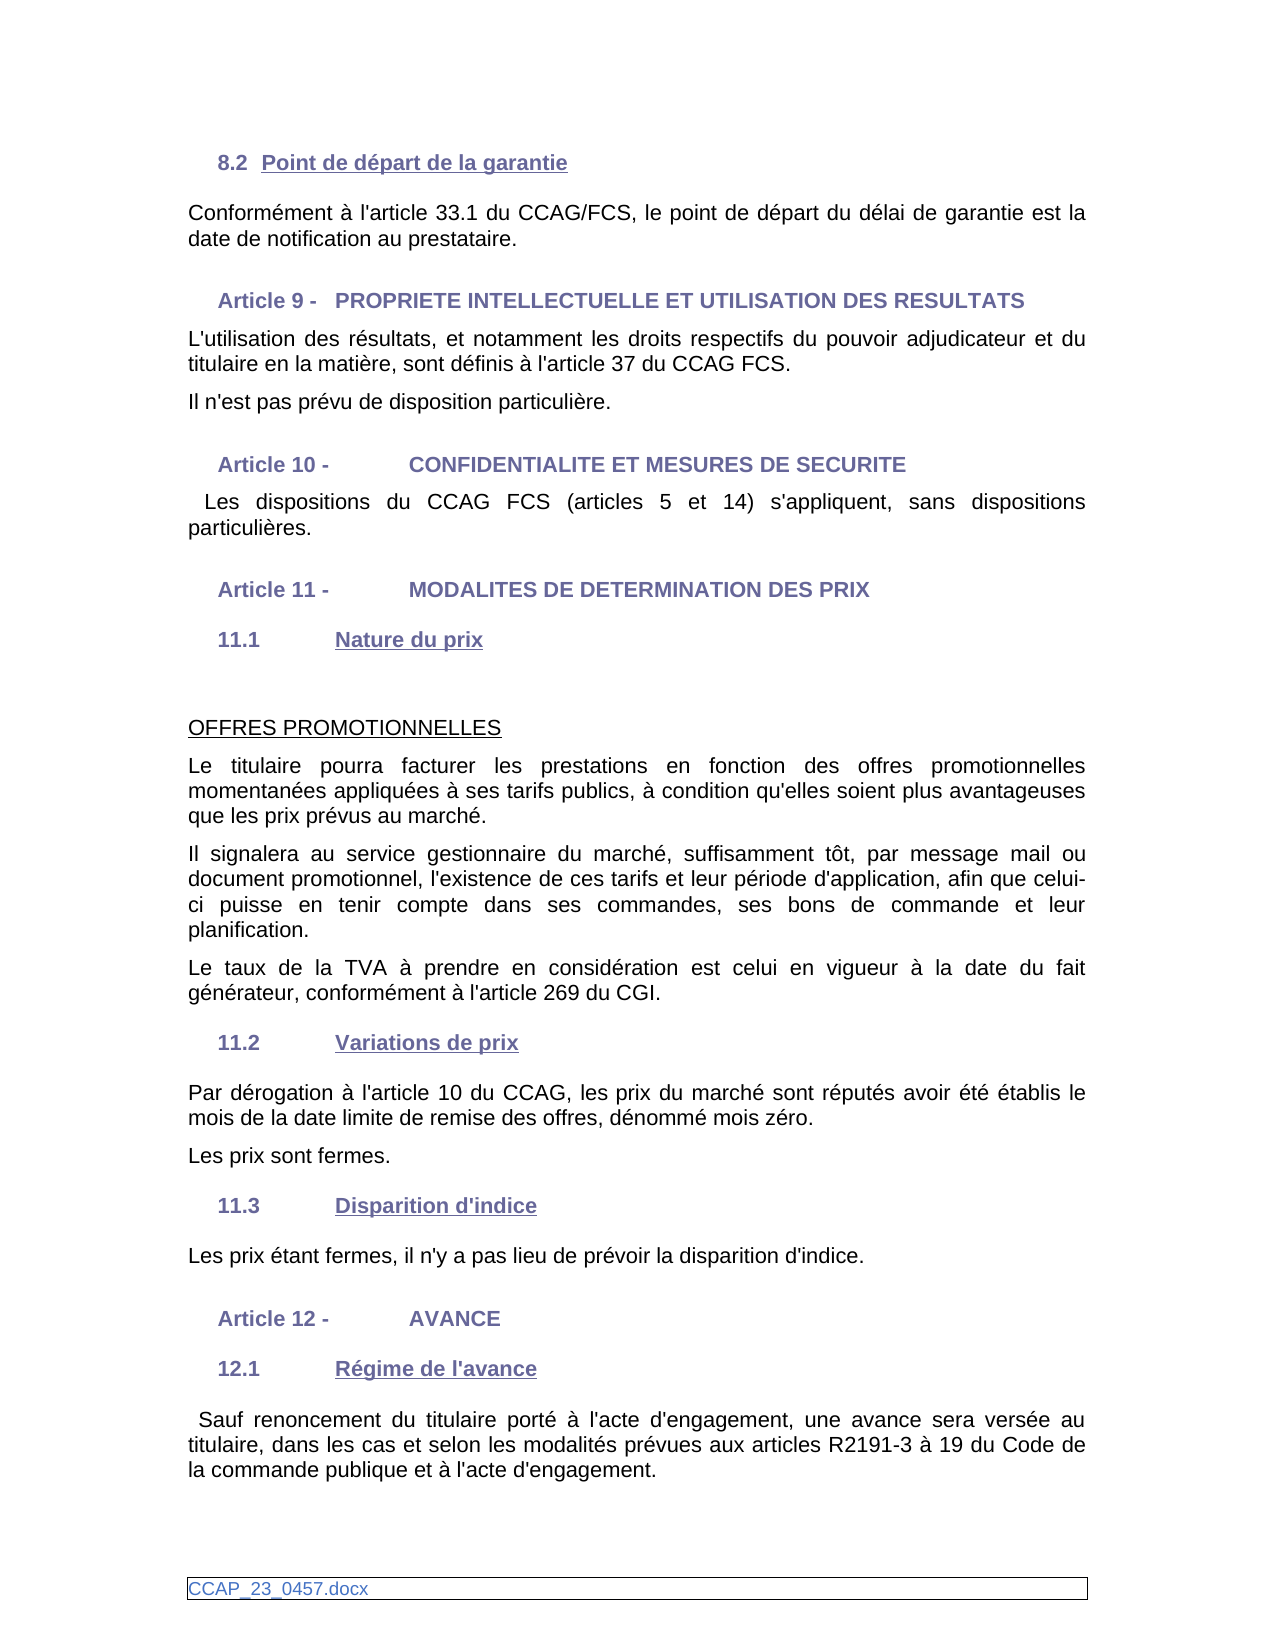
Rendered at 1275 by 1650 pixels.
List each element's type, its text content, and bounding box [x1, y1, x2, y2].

text Sauf renoncement du titulaire porté à l'acte d'engagement, une avance sera versée au titulaire, dans les cas et selon les modalités prévues aux articles R2191-3 à 19 du Code de la commande publique et à l'acte d'engagement. [188, 1406, 1087, 1482]
text Par dérogation à l'article 10 du CCAG, les prix du marché sont réputés avoir été établis le mois de la date limite de remise des offres, dénommé mois zéro. [188, 1080, 1087, 1130]
text L'utilisation des résultats, et notamment les droits respectifs du pouvoir adjudicateur et du titulaire en la matière, sont définis à l'article 37 du CCAG FCS. [188, 326, 1087, 376]
subtitle Disparition d'indice [188, 1193, 1087, 1218]
text Les prix sont fermes. [188, 1143, 1087, 1168]
text Il n'est pas prévu de disposition particulière. [188, 389, 1087, 414]
text Les dispositions du CCAG FCS (articles 5 et 14) s'appliquent, sans dispositions particulières. [188, 489, 1087, 539]
subtitle Nature du prix [188, 627, 1087, 652]
subtitle PROPRIETE INTELLECTUELLE ET UTILISATION DES RESULTATS [188, 288, 1087, 313]
text OFFRES PROMOTIONNELLES [188, 715, 1087, 740]
subtitle Variations de prix [188, 1030, 1087, 1055]
text Les prix étant fermes, il n'y a pas lieu de prévoir la disparition d'indice. [188, 1243, 1087, 1268]
subtitle Point de départ de la garantie [188, 150, 1087, 175]
text Le taux de la TVA à prendre en considération est celui en vigueur à la date du fait générateur, conformément à l'article 269 du CGI. [188, 954, 1087, 1005]
subtitle AVANCE [188, 1306, 1087, 1331]
text Le titulaire pourra facturer les prestations en fonction des offres promotionnelles momentanées appliquées à ses tarifs publics, à condition qu'elles soient plus avantageuses que les prix prévus au marché. [188, 753, 1087, 828]
text Il signalera au service gestionnaire du marché, suffisamment tôt, par message mail ou document promotionnel, l'existence de ces tarifs et leur période d'application, afin que celui-ci puisse en tenir compte dans ses commandes, ses bons de commande et leur planification. [188, 841, 1087, 942]
subtitle Régime de l'avance [188, 1356, 1087, 1381]
subtitle CONFIDENTIALITE ET MESURES DE SECURITE [188, 451, 1087, 477]
subtitle MODALITES DE DETERMINATION DES PRIX [188, 577, 1087, 602]
text Conformément à l'article 33.1 du CCAG/FCS, le point de départ du délai de garantie est la date de notification au prestataire. [188, 200, 1087, 251]
